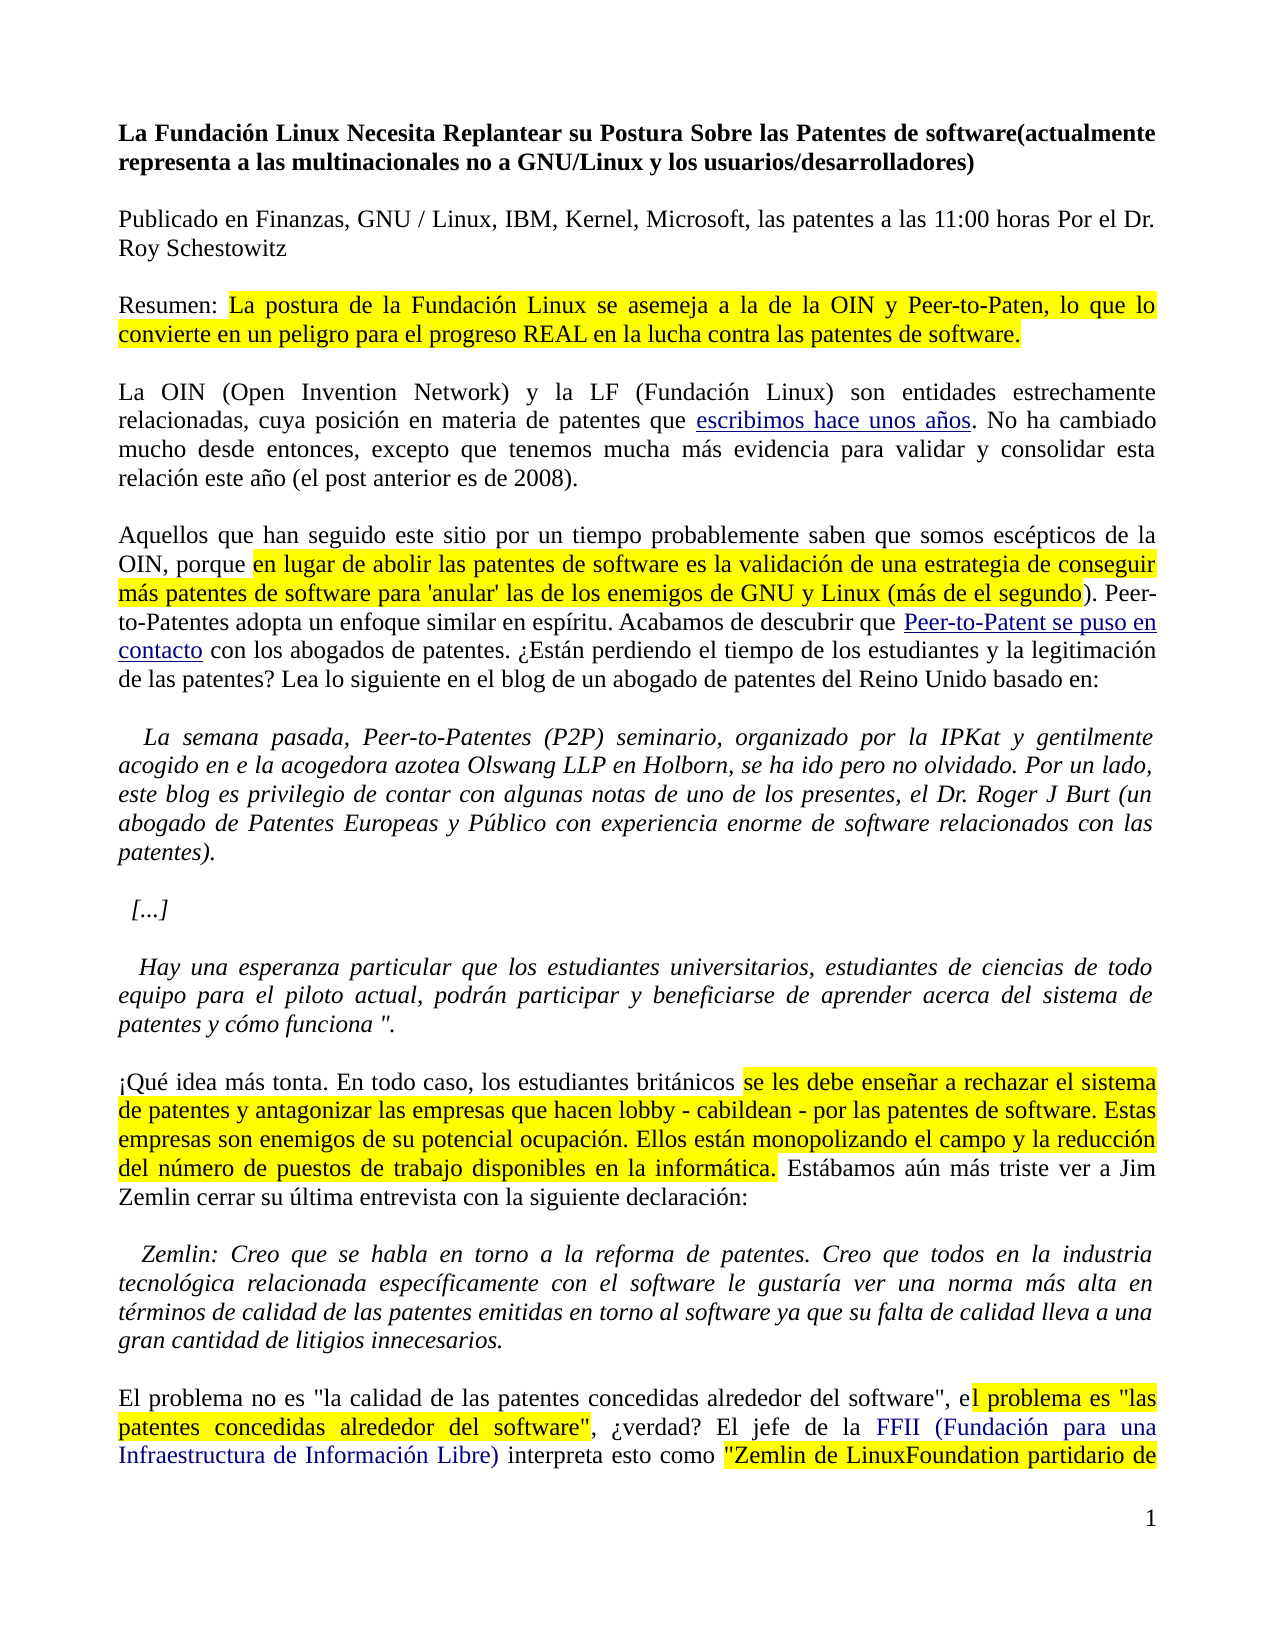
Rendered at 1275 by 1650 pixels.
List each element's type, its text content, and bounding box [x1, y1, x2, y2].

text Aquellos que han seguido este sitio por un tiempo probablemente saben que somos escépticos de la OIN, porque en lugar de abolir las patentes de software es la validación de una estrategia de conseguir más patentes de software para 'anular' las de los enemigos de GNU y Linux (más de el segundo). Peer-to-Patentes adopta un enfoque similar en espíritu. Acabamos de descubrir que Peer-to-Patent se puso en contacto con los abogados de patentes. ¿Están perdiendo el tiempo de los estudiantes y la legitimación de las patentes? Lea lo siguiente en el blog de un abogado de patentes del Reino Unido basado en: [118, 521, 1157, 693]
text Resumen: La postura de la Fundación Linux se asemeja a la de la OIN y Peer-to-Paten, lo que lo convierte en un peligro para el progreso REAL en la lucha contra las patentes de software. [118, 291, 1157, 348]
text Hay una esperanza particular que los estudiantes universitarios, estudiantes de ciencias de todo equipo para el piloto actual, podrán participar y beneficiarse de aprender acerca del sistema de patentes y cómo funciona ". [118, 952, 1157, 1038]
text [...] [118, 894, 1157, 923]
text ¡Qué idea más tonta. En todo caso, los estudiantes británicos se les debe enseñar a rechazar el sistema de patentes y antagonizar las empresas que hacen lobby - cabildean - por las patentes de software. Estas empresas son enemigos de su potencial ocupación. Ellos están monopolizando el campo y la reducción del número de puestos de trabajo disponibles en la informática. Estábamos aún más triste ver a Jim Zemlin cerrar su última entrevista con la siguiente declaración: [118, 1067, 1157, 1211]
text El problema no es "la calidad de las patentes concedidas alrededor del software", el problema es "las patentes concedidas alrededor del software", ¿verdad? El jefe de la FFII (Fundación para una Infraestructura de Información Libre) interpreta esto como "Zemlin de LinuxFoundation partidario de [118, 1383, 1157, 1469]
text La Fundación Linux Necesita Replantear su Postura Sobre las Patentes de software(actualmente representa a las multinacionales no a GNU/Linux y los usuarios/desarrolladores) [118, 118, 1157, 176]
text La OIN (Open Invention Network) y la LF (Fundación Linux) son entidades estrechamente relacionadas, cuya posición en materia de patentes que escribimos hace unos años. No ha cambiado mucho desde entonces, excepto que tenemos mucha más evidencia para validar y consolidar esta relación este año (el post anterior es de 2008). [118, 377, 1157, 492]
text La semana pasada, Peer-to-Patentes (P2P) seminario, organizado por la IPKat y gentilmente acogido en e la acogedora azotea Olswang LLP en Holborn, se ha ido pero no olvidado. Por un lado, este blog es privilegio de contar con algunas notas de uno de los presentes, el Dr. Roger J Burt (un abogado de Patentes Europeas y Público con experiencia enorme de software relacionados con las patentes). [118, 722, 1157, 866]
text Publicado en Finanzas, GNU / Linux, IBM, Kernel, Microsoft, las patentes a las 11:00 horas Por el Dr. Roy Schestowitz [118, 204, 1157, 262]
text Zemlin: Creo que se habla en torno a la reforma de patentes. Creo que todos en la industria tecnológica relacionada específicamente con el software le gustaría ver una norma más alta en términos de calidad de las patentes emitidas en torno al software ya que su falta de calidad lleva a una gran cantidad de litigios innecesarios. [118, 1239, 1157, 1354]
